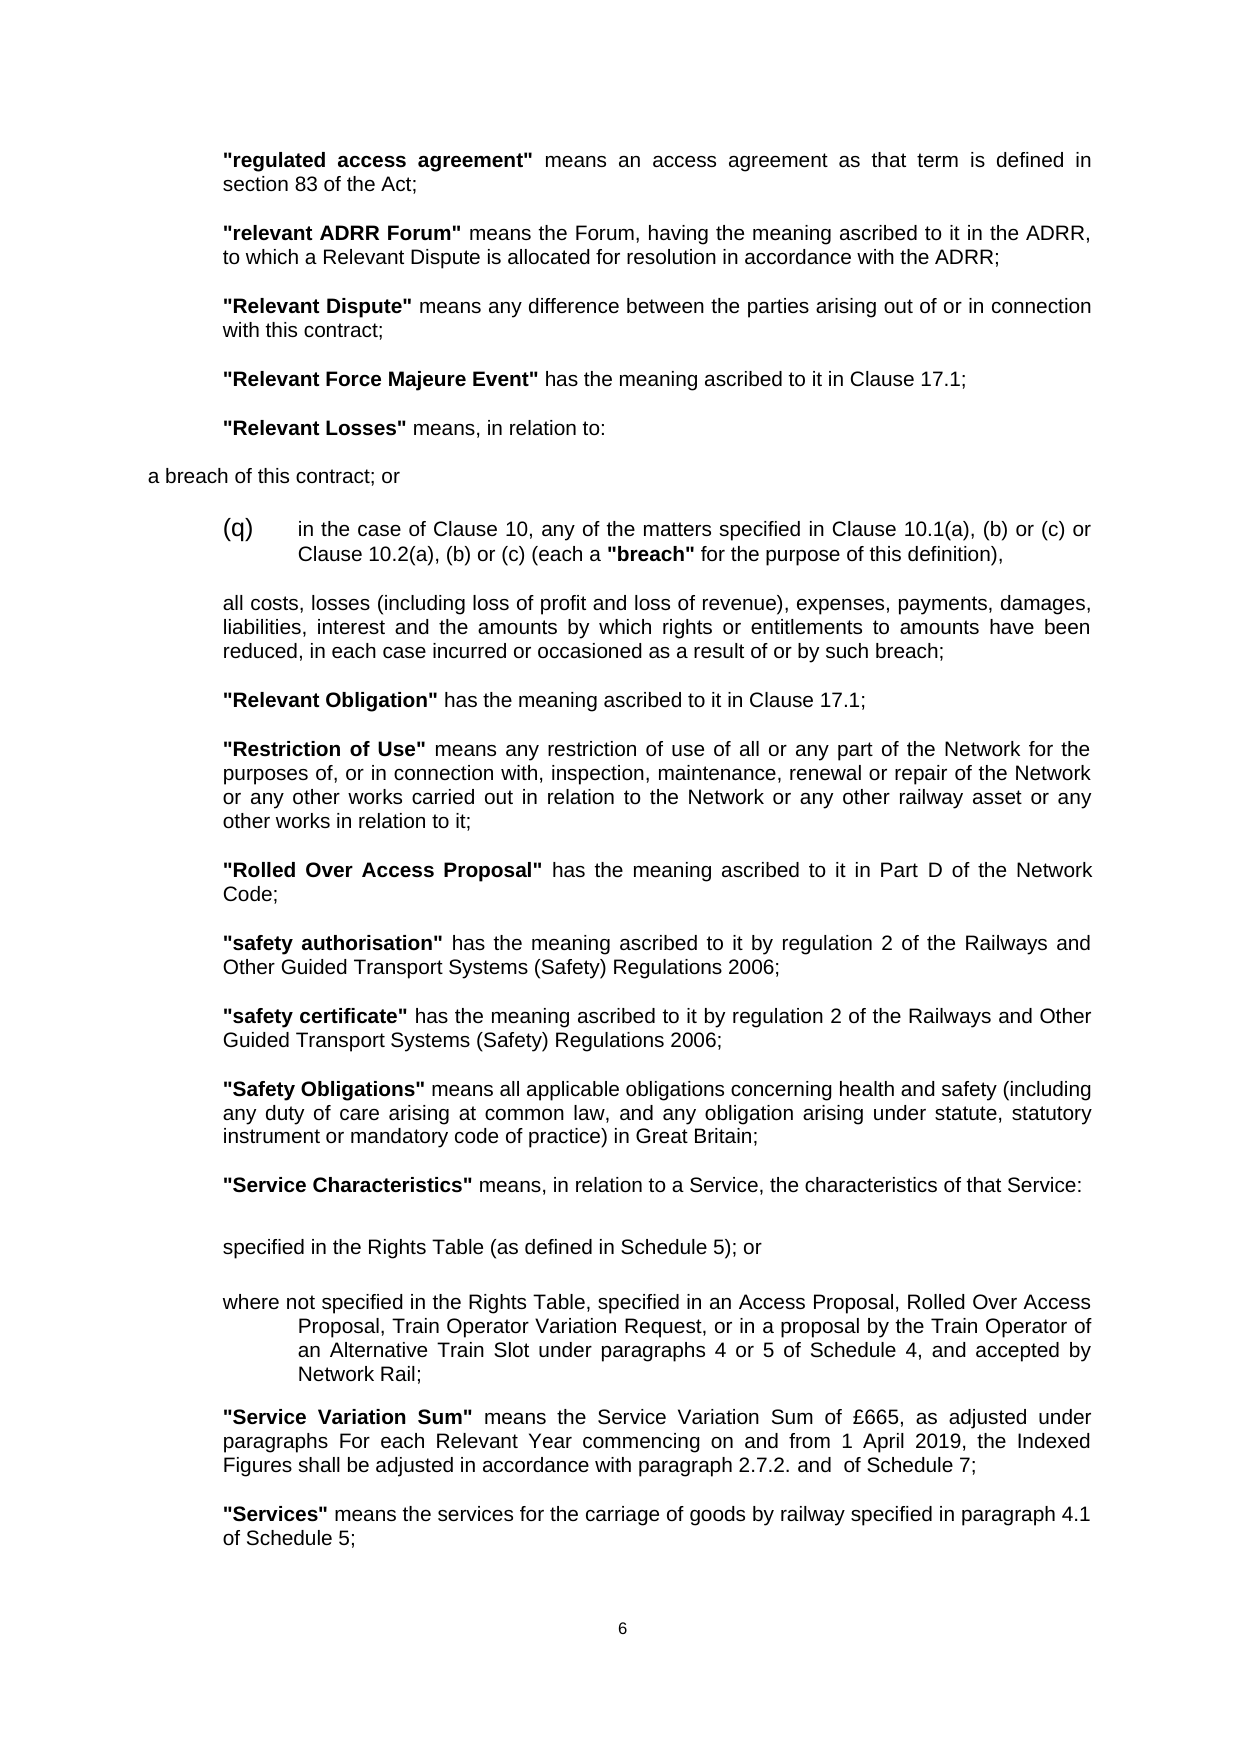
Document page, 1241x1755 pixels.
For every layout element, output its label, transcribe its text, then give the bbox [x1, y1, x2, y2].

text "Service Characteristics" means, in relation to a Service, the characteristics of that Service: [223, 1173, 1093, 1197]
text "safety certificate" has the meaning ascribed to it by regulation 2 of the Railways and Other Guided Transport Systems (Safety) Regulations 2006; [223, 1003, 1093, 1051]
text "safety authorisation" has the meaning ascribed to it by regulation 2 of the Railways and Other Guided Transport Systems (Safety) Regulations 2006; [223, 931, 1093, 978]
text "regulated access agreement" means an access agreement as that term is defined in section 83 of the Act; [223, 148, 1093, 196]
text "Restriction of Use" means any restriction of use of all or any part of the Network for the purposes of, or in connection with, inspection, maintenance, renewal or repair of the Network or any other works carried out in relation to the Network or any other railway asset or any other works in relation to it; [223, 737, 1093, 833]
text "Safety Obligations" means all applicable obligations concerning health and safety (including any duty of care arising at common law, and any obligation arising under statute, statutory instrument or mandatory code of practice) in Great Britain; [223, 1076, 1093, 1148]
text all costs, losses (including loss of profit and loss of revenue), expenses, payments, damages, liabilities, interest and the amounts by which rights or entitlements to amounts have been reduced, in each case incurred or occasioned as a result of or by such breach; [223, 591, 1093, 663]
text "Relevant Obligation" has the meaning ascribed to it in Clause 17.1; [223, 688, 1093, 712]
text "Services" means the services for the carriage of goods by railway specified in paragraph 4.1 of Schedule 5; [223, 1501, 1093, 1549]
text "Relevant Dispute" means any difference between the parties arising out of or in connection with this contract; [223, 293, 1093, 341]
subtitle where not specified in the Rights Table, specified in an Access Proposal, Rolled Over Access Proposal, Train Operator Variation Request, or in a proposal by the Train Operator of an Alternative Train Slot under paragraphs 4 or 5 of Schedule 4, and accepted by Network Rail; [223, 1290, 1093, 1386]
text "Service Variation Sum" means the Service Variation Sum of £665, as adjusted under paragraphs 2.7.1 and 2.7.2 of Schedule 7; [223, 1404, 1093, 1476]
text "Rolled Over Access Proposal" has the meaning ascribed to it in Part D of the Network Code; [223, 858, 1093, 906]
text "relevant ADRR Forum" means the Forum, having the meaning ascribed to it in the ADRR, to which a Relevant Dispute is allocated for resolution in accordance with the ADRR; [223, 221, 1093, 268]
subtitle specified in the Rights Table (as defined in Schedule 5); or [223, 1235, 1093, 1259]
text "Relevant Force Majeure Event" has the meaning ascribed to it in Clause 17.1; [223, 366, 1093, 390]
text "Relevant Losses" means, in relation to: [223, 415, 1093, 439]
subtitle in the case of Clause 10, any of the matters specified in Clause 10.1(a), (b) or (c) or Clause 10.2(a), (b) or (c) (each a "breach" for the purpose of this definition), [223, 513, 1093, 566]
subtitle a breach of this contract; or [148, 464, 1093, 488]
